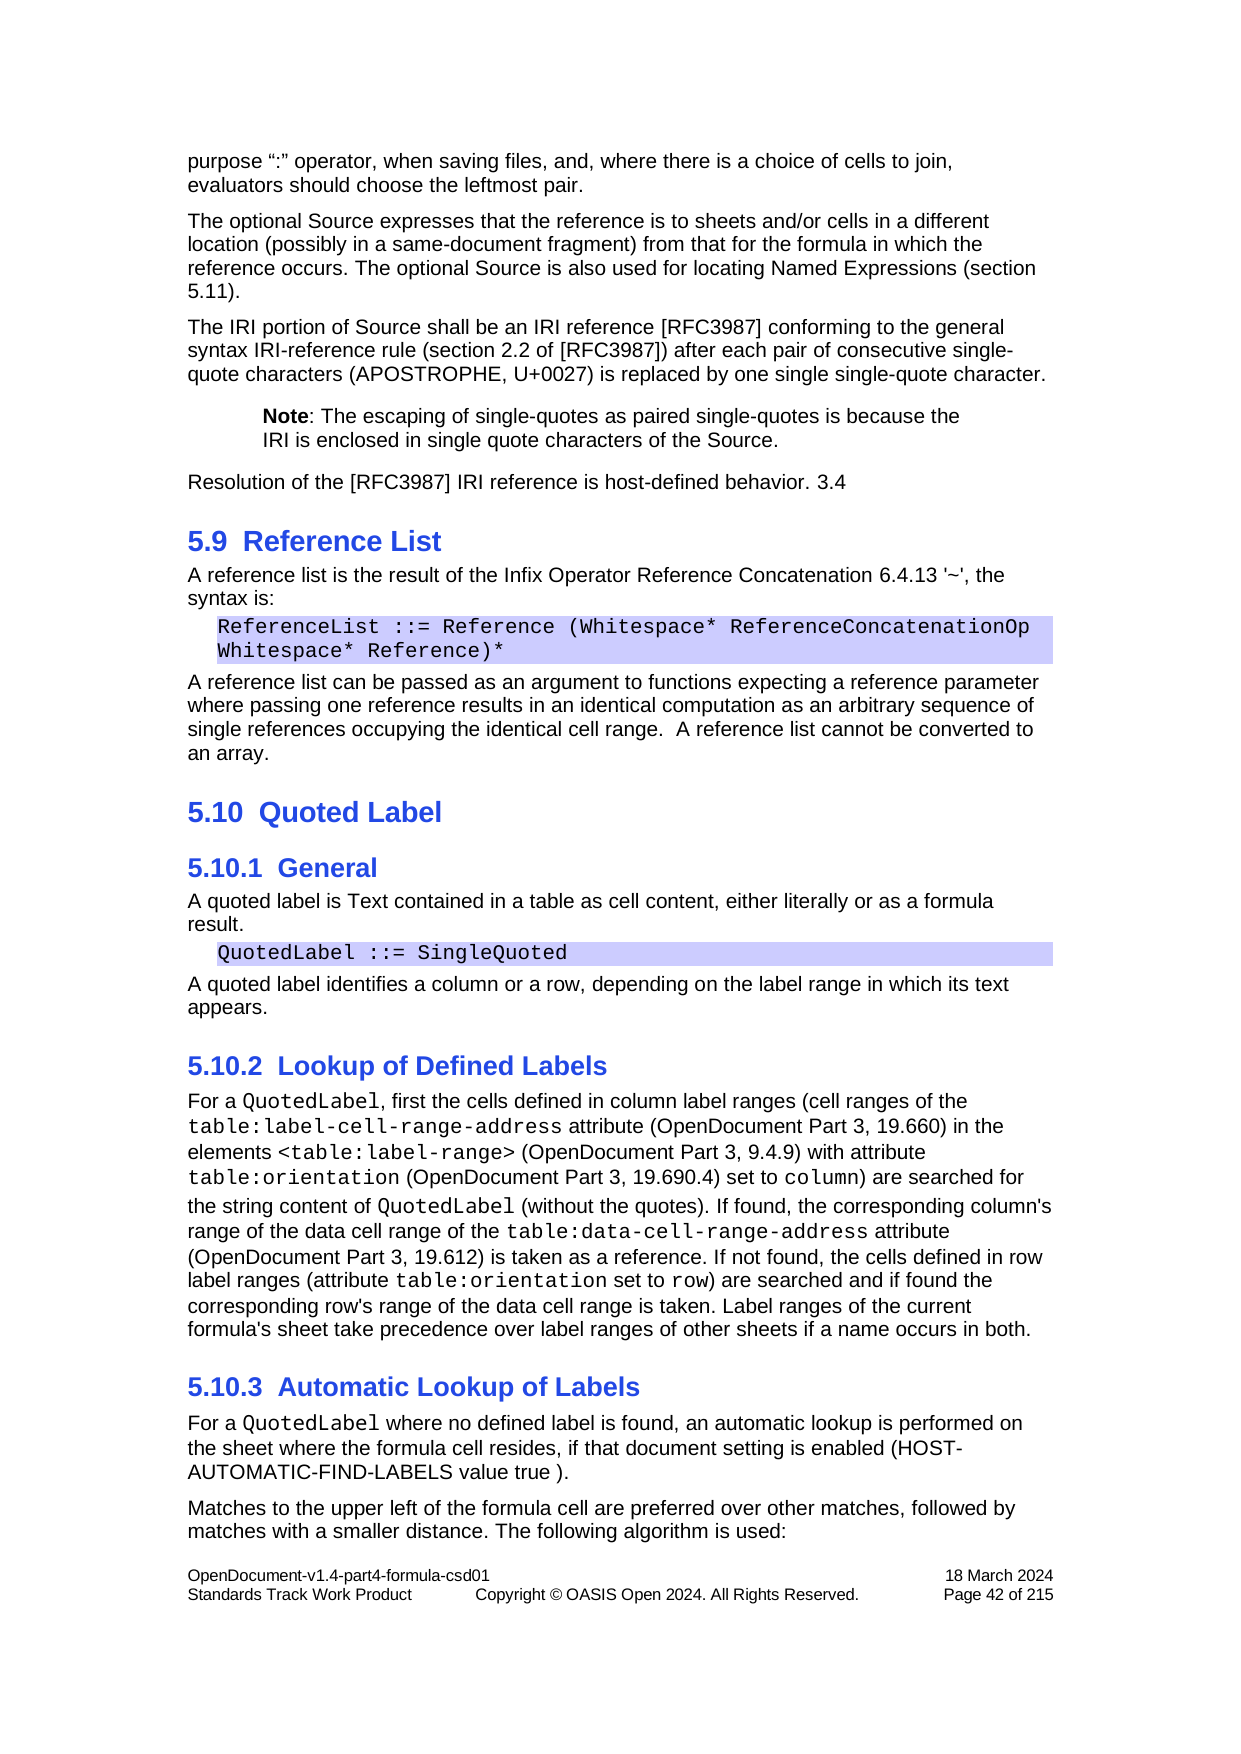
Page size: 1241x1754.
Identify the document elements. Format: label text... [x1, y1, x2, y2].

text A quoted label identifies a column or a row, depending on the label range in which its text appears. [187, 972, 1053, 1019]
subtitle Reference List [187, 525, 1053, 557]
text QuotedLabel ::= SingleQuoted [217, 942, 1053, 966]
subtitle General [187, 853, 1053, 883]
text Resolution of the [RFC3987] IRI reference is host-defined behavior. 3.4 [187, 470, 1053, 494]
text For a QuotedLabel where no defined label is found, an automatic lookup is performed on the sheet where the formula cell resides, if that document setting is enabled (HOST-AUTOMATIC-FIND-LABELS value true ). [187, 1408, 1053, 1484]
text purpose “:” operator, when saving files, and, where there is a choice of cells to join, evaluators should choose the leftmost pair. [187, 150, 1053, 197]
subtitle Lookup of Defined Labels [187, 1050, 1053, 1080]
text A reference list is the result of the Infix Operator Reference Concatenation 6.4.13 '~', the syntax is: [187, 563, 1053, 610]
text The IRI portion of Source shall be an IRI reference [RFC3987] conforming to the general syntax IRI-reference rule (section 2.2 of [RFC3987]) after each pair of consecutive single-quote characters (APOSTROPHE, U+0027) is replaced by one single single-quote character. [187, 315, 1053, 386]
text The optional Source expresses that the reference is to sheets and/or cells in a different location (possibly in a same-document fragment) from that for the formula in which the reference occurs. The optional Source is also used for locating Named Expressions (section 5.11). [187, 209, 1053, 303]
text Matches to the upper left of the formula cell are preferred over other matches, followed by matches with a smaller distance. The following algorithm is used: [187, 1496, 1053, 1543]
text A quoted label is Text contained in a table as cell content, either literally or as a formula result. [187, 889, 1053, 936]
text A reference list can be passed as an argument to functions expecting a reference parameter where passing one reference results in an identical computation as an arbitrary sequence of single references occupying the identical cell range. A reference list cannot be converted to an array. [187, 670, 1053, 764]
subtitle Quoted Label [187, 796, 1053, 828]
subtitle Automatic Lookup of Labels [187, 1372, 1053, 1402]
text ReferenceList ::= Reference (Whitespace* ReferenceConcatenationOp Whitespace* Reference)* [217, 616, 1053, 664]
text For a QuotedLabel, first the cells defined in column label ranges (cell ranges of the table:label-cell-range-address attribute (OpenDocument Part 3, 19.660) in the elements <table:label-range> (OpenDocument Part 3, 9.4.9) with attribute table:orientation (OpenDocument Part 3, 19.690.4) set to column) are searched for the string content of QuotedLabel (without the quotes). If found, the corresponding column's range of the data cell range of the table:data-cell-range-address attribute (OpenDocument Part 3, 19.612) is taken as a reference. If not found, the cells defined in row label ranges (attribute table:orientation set to row) are searched and if found the corresponding row's range of the data cell range is taken. Label ranges of the current formula's sheet take precedence over label ranges of other sheets if a name occurs in both. [187, 1086, 1053, 1341]
text Note: The escaping of single-quotes as paired single-quotes is because the IRI is enclosed in single quote characters of the Source. [262, 404, 978, 452]
